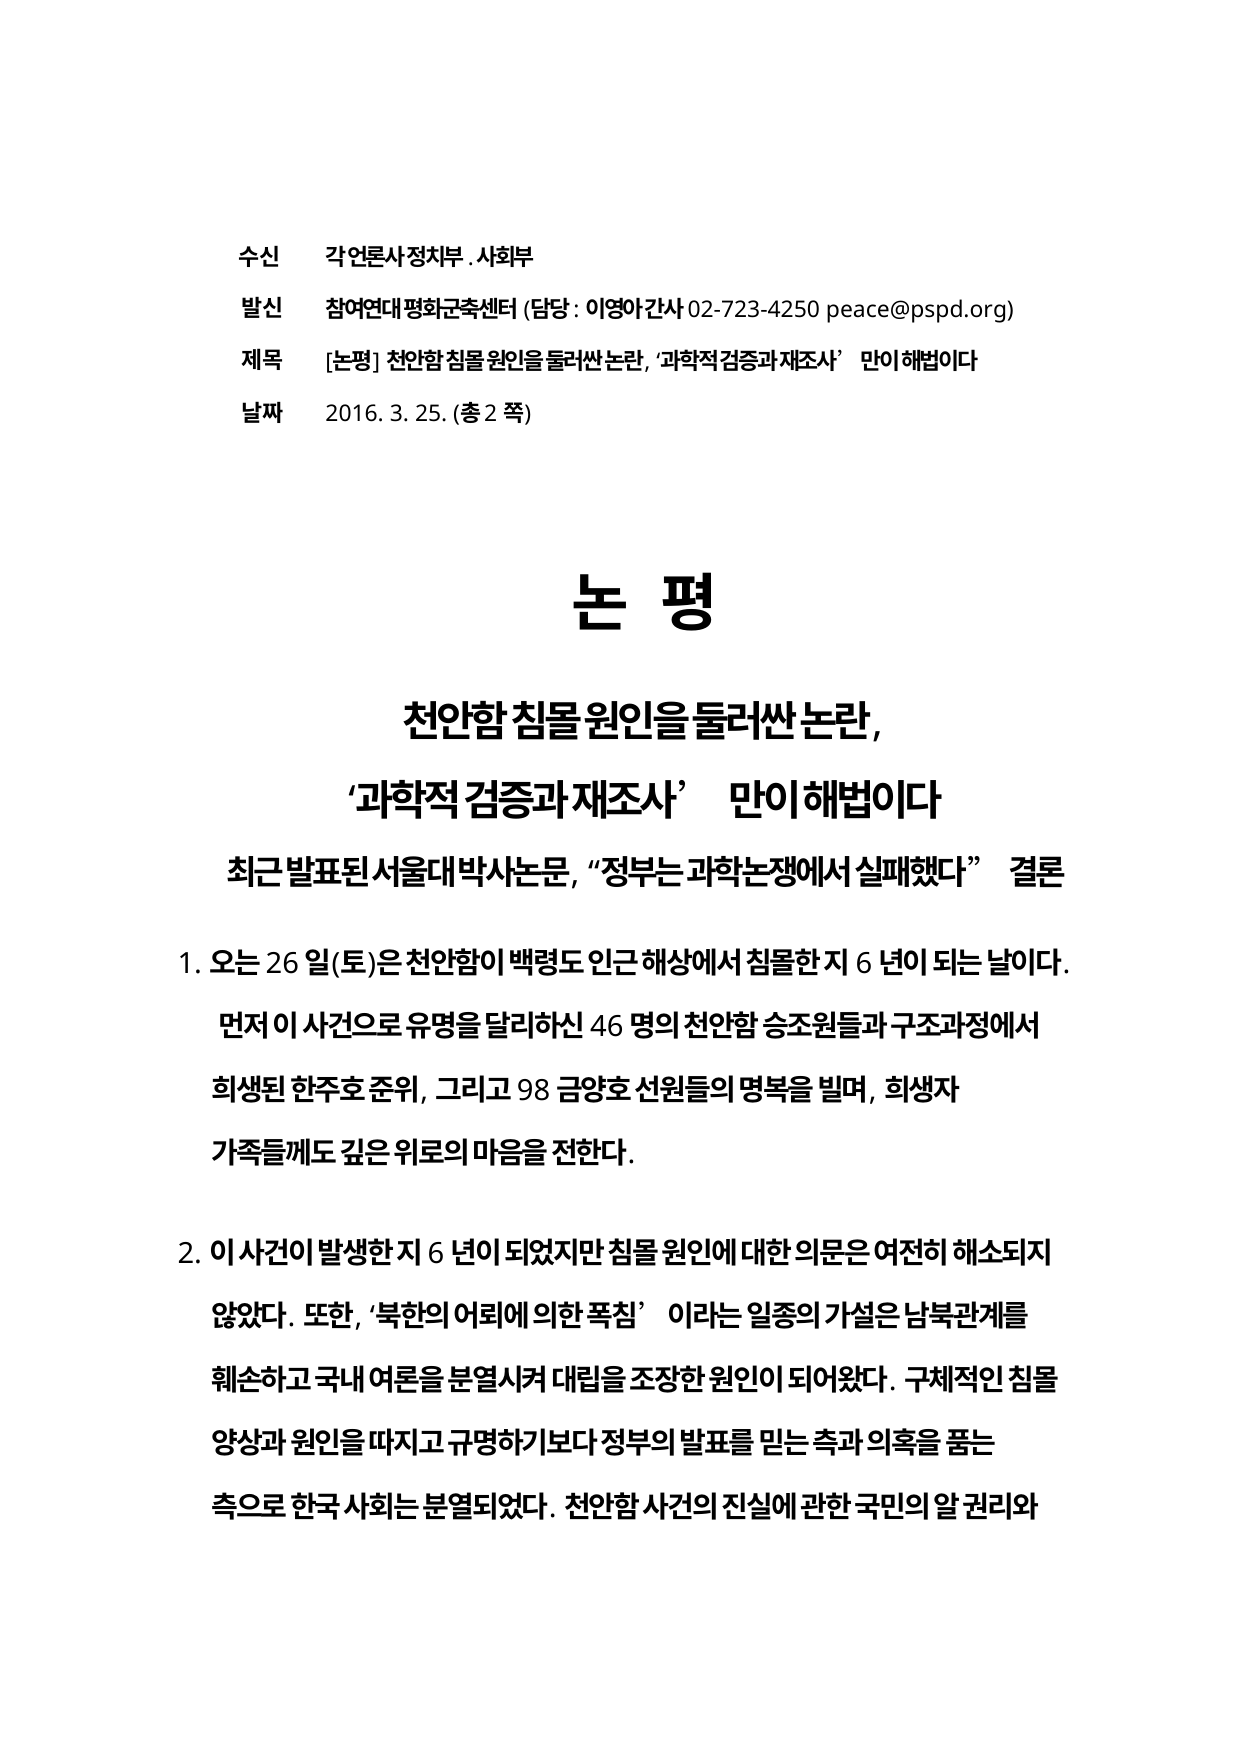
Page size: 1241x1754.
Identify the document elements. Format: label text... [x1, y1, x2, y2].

table_cell 논평 [204, 550, 1085, 682]
table_cell [논평] 천안함 침몰 원인을 둘러싼 논란, ‘과학적 검증과 재조사’만이 해법이다 [322, 340, 1085, 392]
table_cell 발 신 [204, 287, 322, 339]
table_cell 참여연대 평화군축센터 (담당 : 이영아 간사 02-723-4250 peace@pspd.org) [322, 287, 1085, 339]
table_cell [204, 444, 1085, 550]
text 2. 이 사건이 발생한 지 6년이 되었지만 침몰 원인에 대한 의문은 여전히 해소되지 않았다. 또한, ‘북한의 어뢰에 의한 폭침’이라는 일종의 가설은 남북관계를 훼손하고 국내 여론을 분열시켜 대립을 조장한 원인이 되어왔다. 구체적인 침몰 양상과 원인을 따지고 규명하기보다 정부의 발표를 믿는 측과 의혹을 품는 측으로 한국 사회는 분열되었다. 천안함 사건의 진실에 관한 국민의 알 권리와 [177, 1229, 1063, 1526]
table_header 수 신 [204, 236, 322, 287]
table_cell 2016. 3. 25. (총 2 쪽) [322, 392, 1085, 444]
table_cell 제 목 [204, 340, 322, 392]
text 1. 오는 26일(토)은 천안함이 백령도 인근 해상에서 침몰한 지 6년이 되는 날이다. 먼저 이 사건으로 유명을 달리하신 46명의 천안함 승조원들과 구조과정에서 희생된 한주호 준위, 그리고 98금양호 선원들의 명복을 빌며, 희생자 가족들께도 깊은 위로의 마음을 전한다. [177, 939, 1063, 1172]
table_cell 날 짜 [204, 392, 322, 444]
table_header 각 언론사 정치부․사회부 [322, 236, 1085, 287]
table_header 천안함 침몰 원인을 둘러싼 논란, ‘과학적 검증과 재조사’ 만이 해법이다 최근 발표된 서울대 박사논문, “정부는 과학논쟁에서 실패했다” 결론 [207, 685, 1088, 904]
